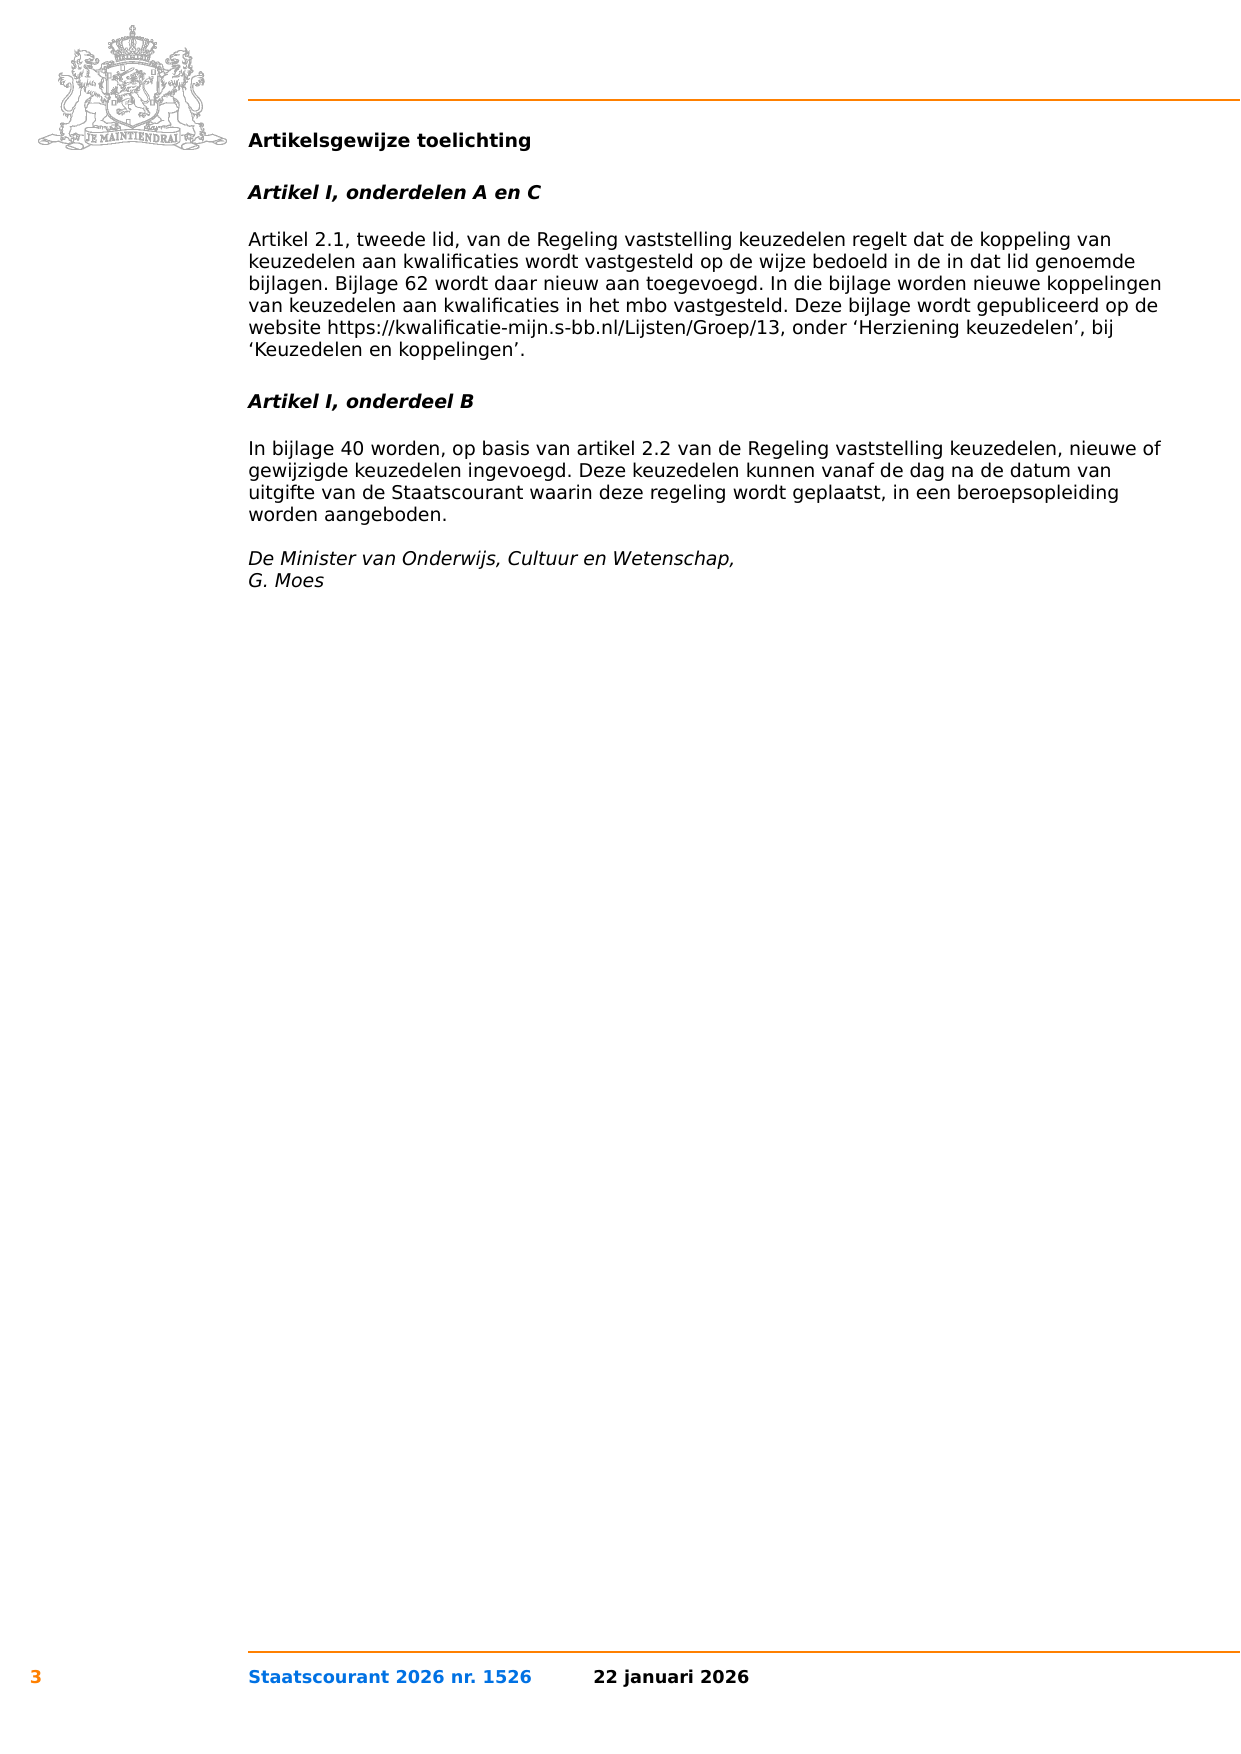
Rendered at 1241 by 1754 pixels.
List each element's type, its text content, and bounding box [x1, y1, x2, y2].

subtitle Artikelsgewijze toelichting [248, 130, 1163, 152]
text In bijlage 40 worden, op basis van artikel 2.2 van de Regeling vaststelling keuzedelen, nieuwe of gewijzigde keuzedelen ingevoegd. Deze keuzedelen kunnen vanaf de dag na de datum van uitgifte van de Staatscourant waarin deze regeling wordt geplaatst, in een beroepsopleiding worden aangeboden. [248, 438, 1163, 526]
subtitle Artikel I, onderdeel B [248, 391, 1163, 413]
picture [38, 25, 227, 150]
subtitle Artikel I, onderdelen A en C [248, 182, 1163, 204]
text Artikel 2.1, tweede lid, van de Regeling vaststelling keuzedelen regelt dat de koppeling van keuzedelen aan kwalificaties wordt vastgesteld op de wijze bedoeld in de in dat lid genoemde bijlagen. Bijlage 62 wordt daar nieuw aan toegevoegd. In die bijlage worden nieuwe koppelingen van keuzedelen aan kwalificaties in het mbo vastgesteld. Deze bijlage wordt gepubliceerd op de website https://kwalificatie-mijn.s-bb.nl/Lijsten/Groep/13, onder ‘Herziening keuzedelen’, bij ‘Keuzedelen en koppelingen’. [248, 229, 1163, 361]
text De Minister van Onderwijs, Cultuur en Wetenschap, G. Moes [248, 547, 1163, 591]
